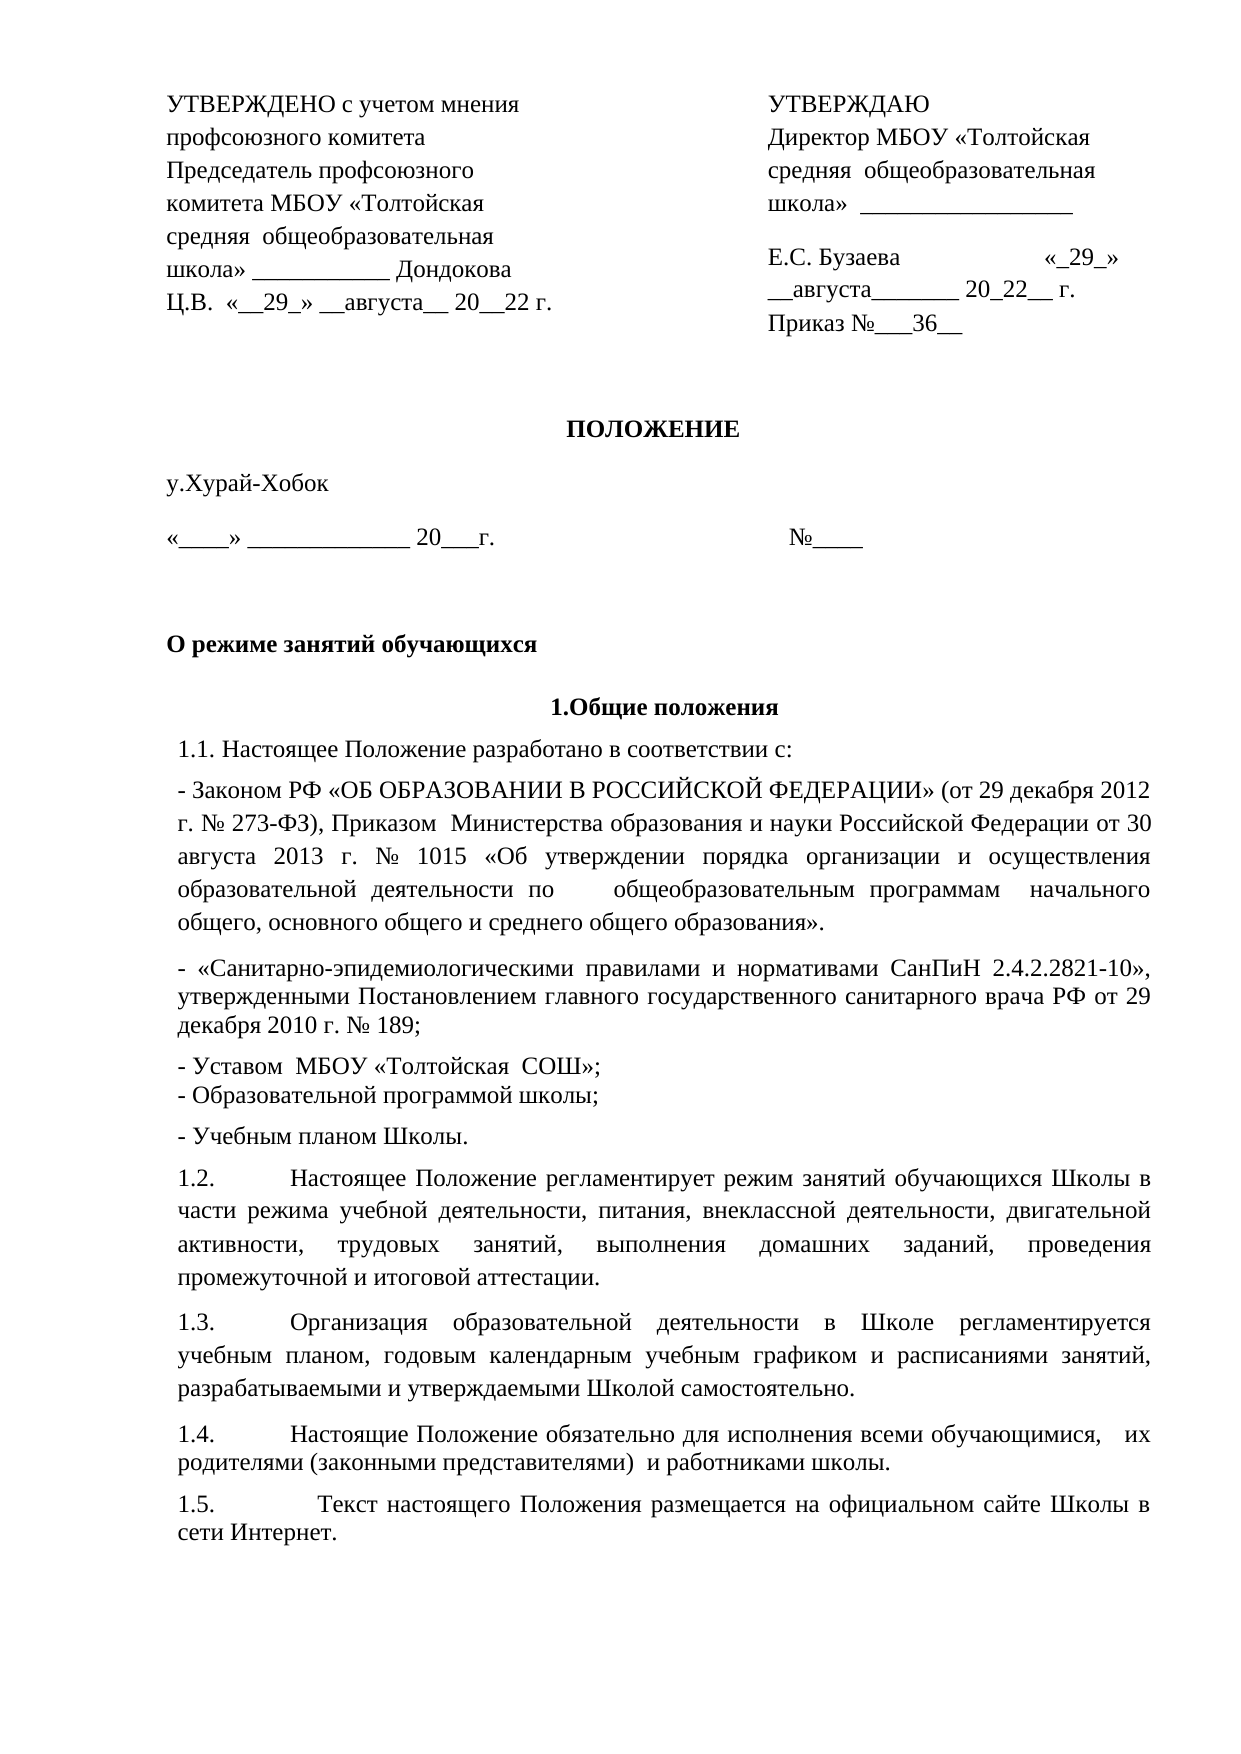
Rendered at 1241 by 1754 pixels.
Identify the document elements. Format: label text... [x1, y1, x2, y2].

list Текст настоящего Положения размещается на официальном сайте Школы в сети Интернет. [177, 1489, 1152, 1546]
table_cell ПОЛОЖЕНИЕ [155, 361, 1152, 468]
subtitle - Образовательной программой школы; [177, 1080, 1152, 1109]
table_cell у.Хурай-Хобок «____» _____________ 20___г. №____ [155, 468, 1152, 576]
text - Уставом МБОУ «Толтойская СОШ»; [177, 1051, 1152, 1080]
table_header [565, 89, 756, 361]
table_header УТВЕРЖДЕНО с учетом мнения профсоюзного комитета Председатель профсоюзного комитета МБОУ «Толтойская средняя общеобразовательная школа» ___________ Дондокова Ц.В. «__29_» __августа__ 20__22 г. [155, 89, 564, 361]
subtitle - Учебным планом Школы. [177, 1121, 1152, 1150]
subtitle Настоящее Положение разработано в соответствии с: [177, 734, 1152, 762]
list Настоящие Положение обязательно для исполнения всеми обучающимися, их родителями (законными представителями) и работниками школы. [177, 1419, 1152, 1476]
subtitle - «Санитарно-эпидемиологическими правилами и нормативами СанПиН 2.4.2.2821-10», утвержденными Постановлением главного государственного санитарного врача РФ от 29 декабря 2010 г. № 189; [177, 953, 1152, 1039]
list Организация образовательной деятельности в Школе регламентируется учебным планом, годовым календарным учебным графиком и расписаниями занятий, разрабатываемыми и утверждаемыми Школой самостоятельно. [177, 1307, 1152, 1402]
table_header УТВЕРЖДАЮ Директор МБОУ «Толтойская средняя общеобразовательная школа» _________________ Е.С. Бузаева «_29_» __августа_______ 20_22__ г. Приказ №___36__ [756, 89, 1152, 361]
subtitle - Законом РФ «ОБ ОБРАЗОВАНИИ В РОССИЙСКОЙ ФЕДЕРАЦИИ» (от 29 декабря 2012 г. № 273-ФЗ), Приказом Министерства образования и науки Российской Федерации от 30 августа 2013 г. № 1015 «Об утверждении порядка организации и осуществления образовательной деятельности по общеобразовательным программам начального общего, основного общего и среднего общего образования». [177, 775, 1152, 936]
list Настоящее Положение регламентирует режим занятий обучающихся Школы в части режима учебной деятельности, питания, внеклассной деятельности, двигательной активности, трудовых занятий, выполнения домашних заданий, проведения промежуточной и итоговой аттестации. [177, 1163, 1152, 1290]
text 1.Общие положения [177, 692, 1152, 721]
table_cell О режиме занятий обучающихся [155, 576, 1152, 692]
